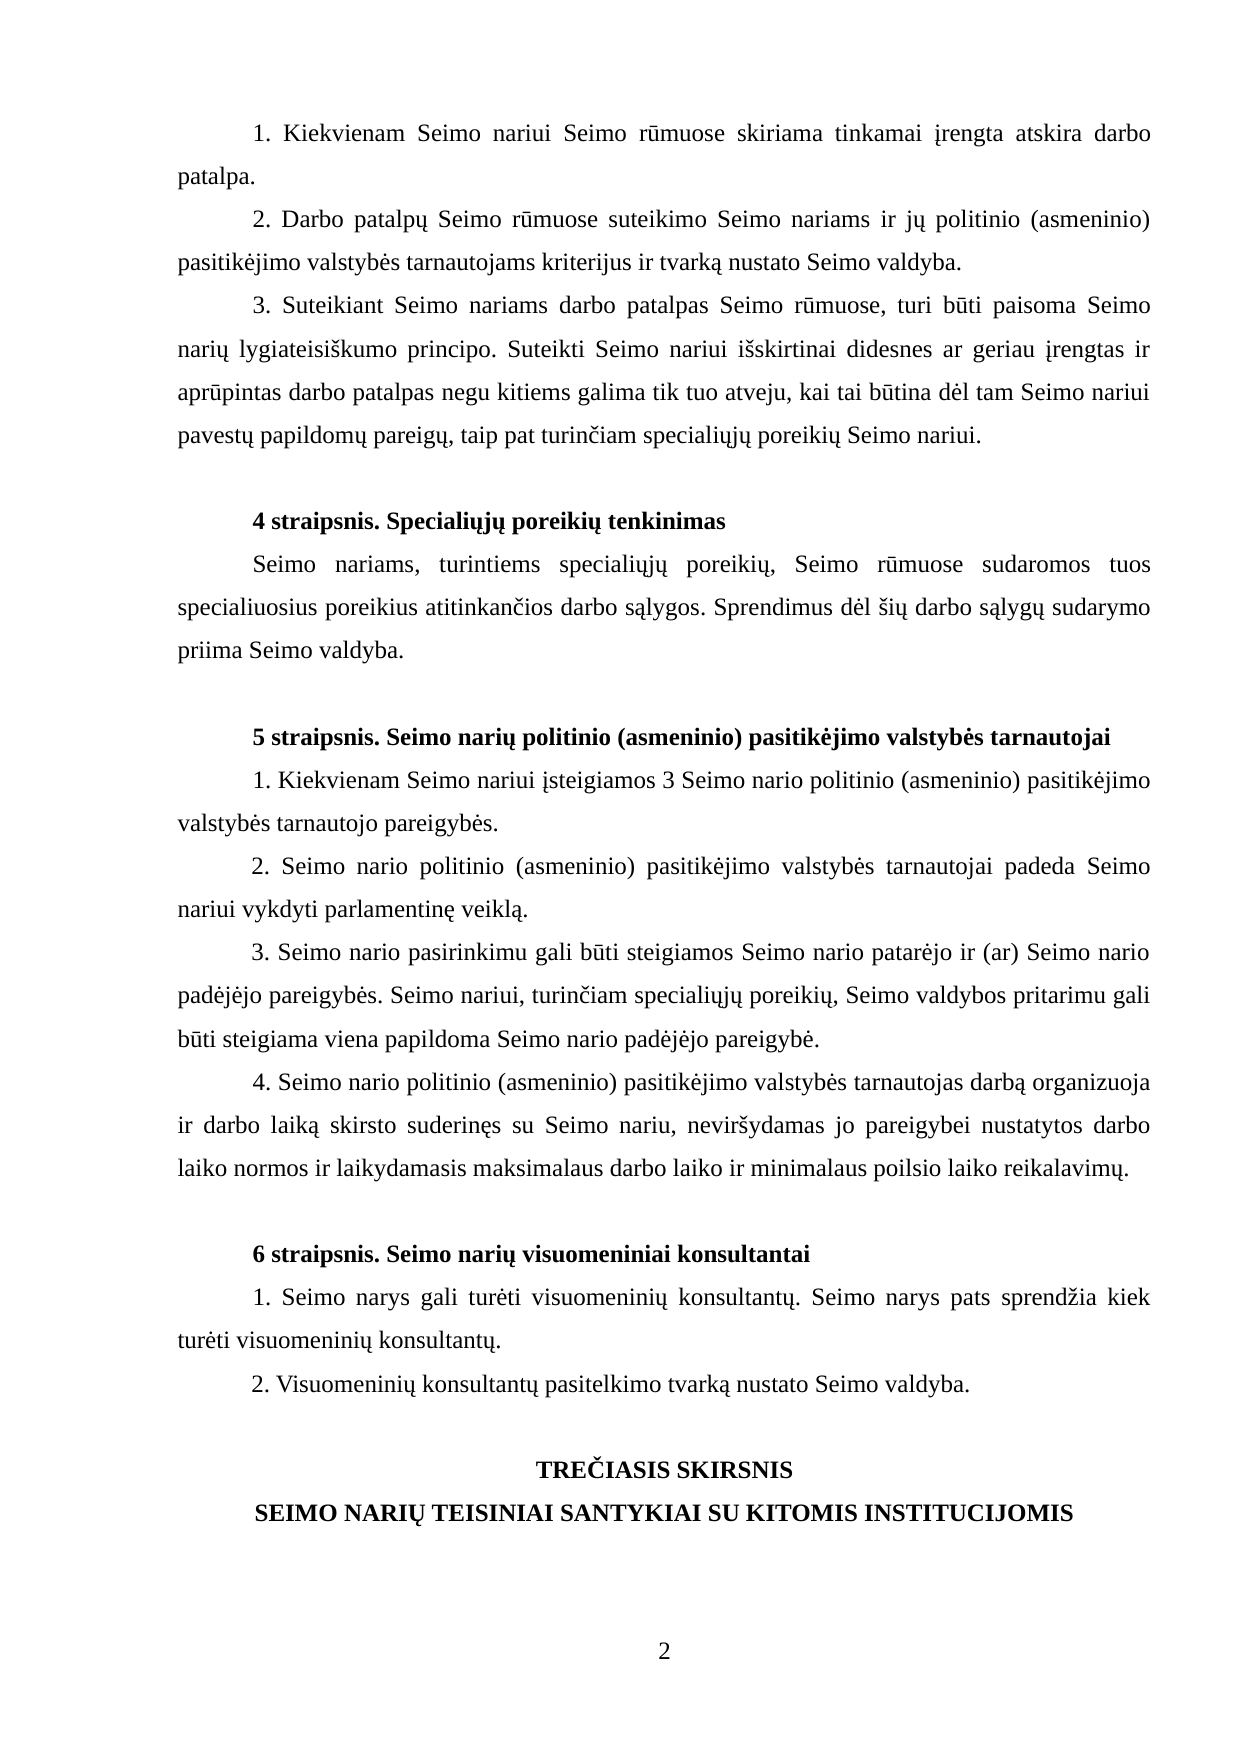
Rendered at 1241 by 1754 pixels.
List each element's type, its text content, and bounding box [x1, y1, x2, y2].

text 5 straipsnis. Seimo narių politinio (asmeninio) pasitikėjimo valstybės tarnautojai [177, 722, 1151, 751]
text 4 straipsnis. Specialiųjų poreikių tenkinimas [177, 506, 1151, 535]
text 3. Seimo nario pasirinkimu gali būti steigiamos Seimo nario patarėjo ir (ar) Seimo nario padėjėjo pareigybės. Seimo nariui, turinčiam specialiųjų poreikių, Seimo valdybos pritarimu gali būti steigiama viena papildoma Seimo nario padėjėjo pareigybė. [177, 937, 1151, 1052]
text SEIMO NARIŲ TEISINIAI SANTYKIAI SU KITOMIS INSTITUCIJOMIS [177, 1498, 1151, 1527]
text 2. Seimo nario politinio (asmeninio) pasitikėjimo valstybės tarnautojai padeda Seimo nariui vykdyti parlamentinę veiklą. [177, 851, 1151, 923]
text 3. Suteikiant Seimo nariams darbo patalpas Seimo rūmuose, turi būti paisoma Seimo narių lygiateisiškumo principo. Suteikti Seimo nariui išskirtinai didesnes ar geriau įrengtas ir aprūpintas darbo patalpas negu kitiems galima tik tuo atveju, kai tai būtina dėl tam Seimo nariui pavestų papildomų pareigų, taip pat turinčiam specialiųjų poreikių Seimo nariui. [177, 291, 1151, 449]
text 1. Seimo narys gali turėti visuomeninių konsultantų. Seimo narys pats sprendžia kiek turėti visuomeninių konsultantų. [177, 1282, 1151, 1354]
text 2. Visuomeninių konsultantų pasitelkimo tvarką nustato Seimo valdyba. [177, 1369, 1151, 1397]
text 6 straipsnis. Seimo narių visuomeniniai konsultantai [177, 1239, 1151, 1268]
text 4. Seimo nario politinio (asmeninio) pasitikėjimo valstybės tarnautojas darbą organizuoja ir darbo laiką skirsto suderinęs su Seimo nariu, neviršydamas jo pareigybei nustatytos darbo laiko normos ir laikydamasis maksimalaus darbo laiko ir minimalaus poilsio laiko reikalavimų. [177, 1067, 1151, 1182]
text 1. Kiekvienam Seimo nariui Seimo rūmuose skiriama tinkamai įrengta atskira darbo patalpa. [177, 118, 1151, 190]
text Seimo nariams, turintiems specialiųjų poreikių, Seimo rūmuose sudaromos tuos specialiuosius poreikius atitinkančios darbo sąlygos. Sprendimus dėl šių darbo sąlygų sudarymo priima Seimo valdyba. [177, 549, 1151, 664]
text 1. Kiekvienam Seimo nariui įsteigiamos 3 Seimo nario politinio (asmeninio) pasitikėjimo valstybės tarnautojo pareigybės. [177, 765, 1151, 837]
text 2. Darbo patalpų Seimo rūmuose suteikimo Seimo nariams ir jų politinio (asmeninio) pasitikėjimo valstybės tarnautojams kriterijus ir tvarką nustato Seimo valdyba. [177, 204, 1151, 276]
text TREČIASIS SKIRSNIS [177, 1455, 1151, 1484]
